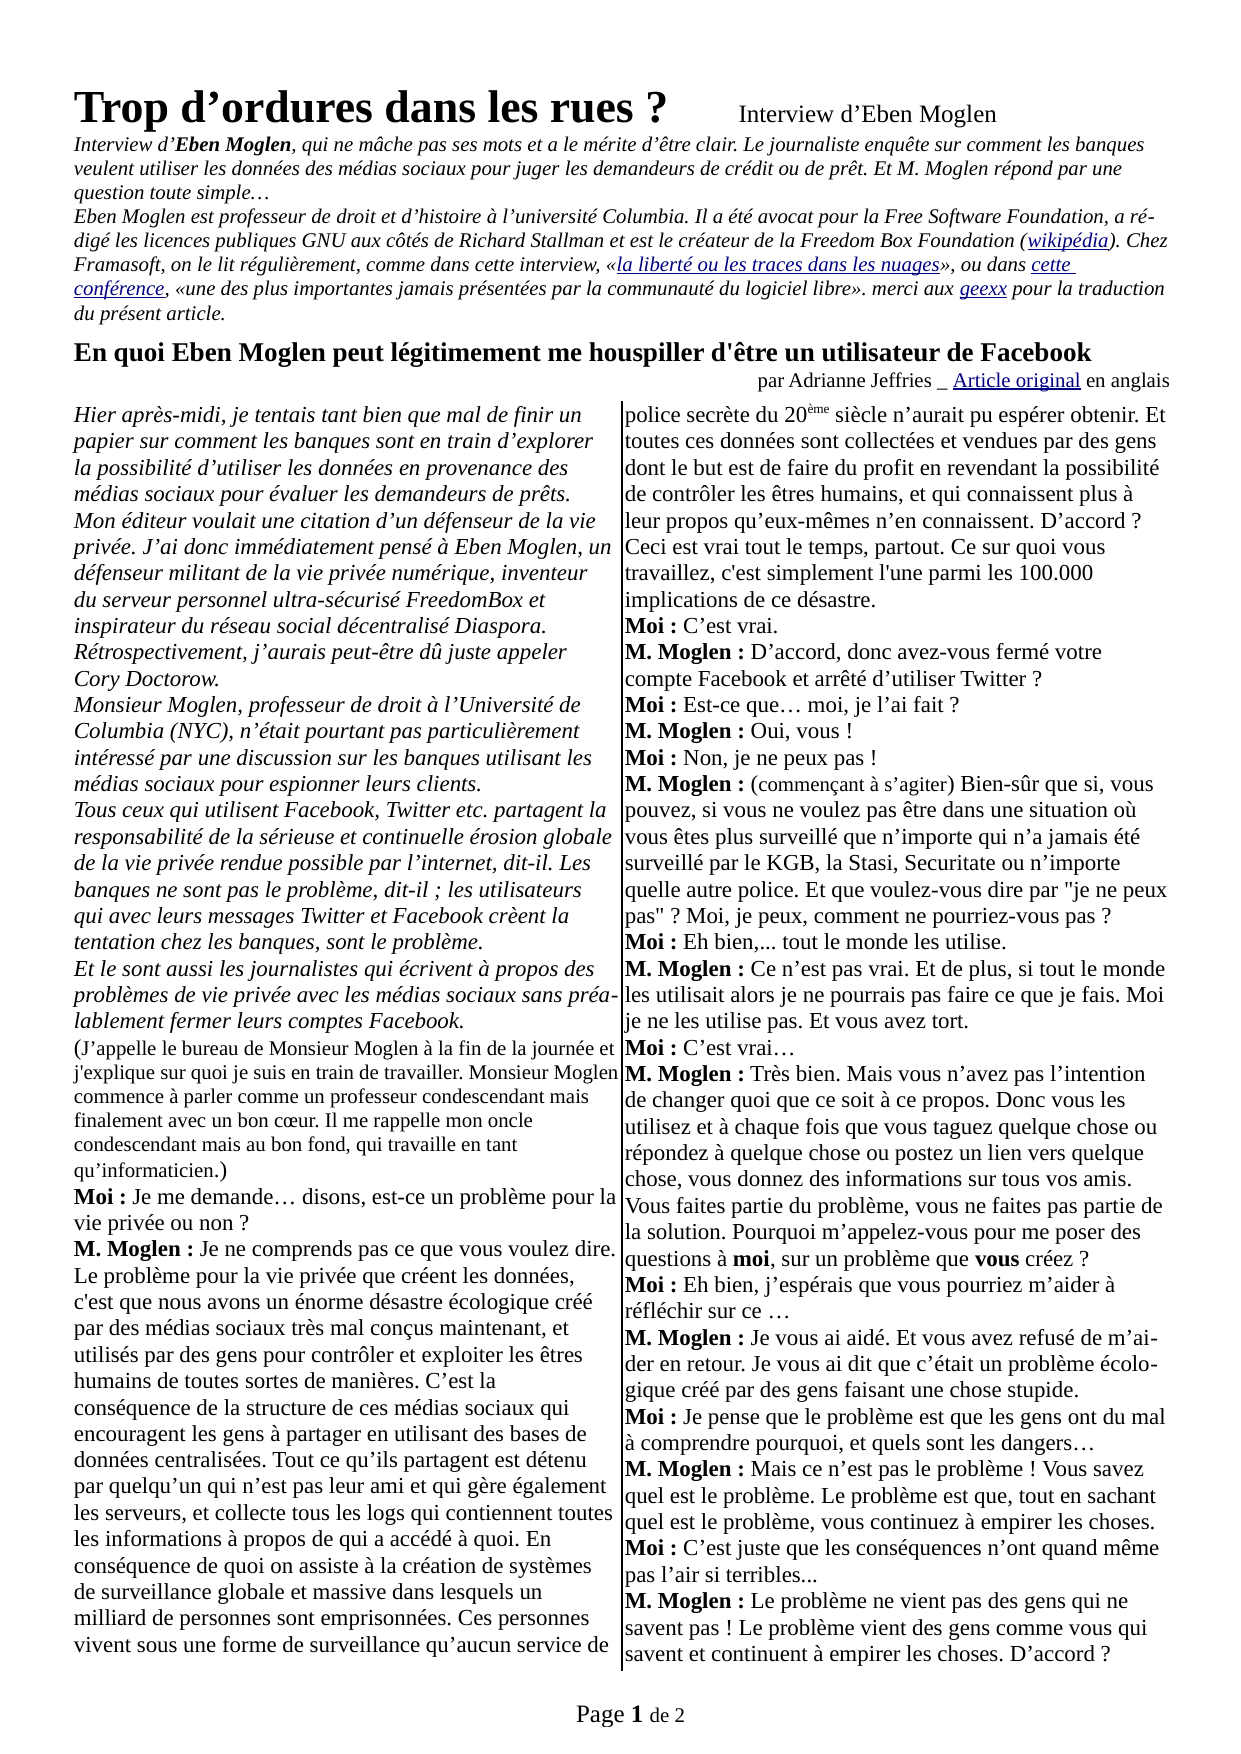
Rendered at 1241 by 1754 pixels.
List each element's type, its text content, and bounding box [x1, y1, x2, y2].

text Hier après-midi, je tentais tant bien que mal de finir un papier sur comment les banques sont en train d’explorer la possibilité d’utiliser les données en provenance des médias sociaux pour évaluer les demandeurs de prêts. Mon éditeur voulait une citation d’un défenseur de la vie privée. J’ai donc immédiatement pensé à Eben Moglen, un défenseur militant de la vie privée numérique, inventeur du serveur personnel ultra-sécurisé FreedomBox et inspirateur du réseau social décentralisé Diaspora. Rétrospectivement, j’aurais peut-être dû juste appeler Cory Doctorow. [74, 401, 619, 691]
text Et le sont aussi les journalistes qui écrivent à propos des problèmes de vie privée avec les médias sociaux sans préa­lablement fermer leurs comptes Facebook. [74, 955, 619, 1034]
text M. Moglen : Très bien. Mais vous n’avez pas l’intention de changer quoi que ce soit à ce propos. Donc vous les utilisez et à chaque fois que vous taguez quelque chose ou répondez à quelque chose ou postez un lien vers quelque chose, vous donnez des informations sur tous vos amis. Vous faites partie du problème, vous ne faites pas partie de la solution. Pourquoi m’appelez-vous pour me poser des questions à moi, sur un problème que vous créez ? [624, 1060, 1169, 1271]
text Moi : Eh bien, j’espérais que vous pourriez m’aider à réflé­chir sur ce … [624, 1271, 1169, 1324]
text (J’appelle le bureau de Monsieur Moglen à la fin de la journée et j'explique sur quoi je suis en train de tra­vailler. Monsieur Moglen commence à parler comme un professeur condescendant mais finalement avec un bon cœur. Il me rappelle mon oncle condescendant mais au bon fond, qui travaille en tant qu’informaticien.) [74, 1034, 619, 1183]
text Moi : Je pense que le problème est que les gens ont du mal à comprendre pourquoi, et quels sont les dangers… [624, 1403, 1169, 1455]
text Monsieur Moglen, professeur de droit à l’Université de Columbia (NYC), n’était pourtant pas particulièrement intéressé par une discussion sur les banques utilisant les médias sociaux pour espionner leurs clients. [74, 691, 619, 797]
text M. Moglen : D’accord, donc avez-vous fermé votre compte Facebook et arrêté d’utiliser Twitter ? [624, 638, 1169, 691]
text Moi : C’est vrai… [624, 1034, 1169, 1060]
text M. Moglen : Ce n’est pas vrai. Et de plus, si tout le monde les utilisait alors je ne pourrais pas faire ce que je fais. Moi je ne les utilise pas. Et vous avez tort. [624, 955, 1169, 1034]
text Eben Moglen est professeur de droit et d’histoire à l’université Columbia. Il a été avocat pour la Free Software Foundation, a ré­digé les licences publiques GNU aux côtés de Richard Stallman et est le créateur de la Freedom Box Foundation (wikipédia). Chez Framasoft, on le lit régulièrement, comme dans cette interview, «la liberté ou les traces dans les nuages», ou dans cette conférence, «une des plus importantes jamais présentées par la communauté du logiciel libre». merci aux geexx pour la traduction du présent article. [74, 204, 1169, 324]
text Moi : Non, je ne peux pas ! [624, 744, 1169, 770]
text Moi : Eh bien,... tout le monde les utilise. [624, 928, 1169, 955]
text par Adrianne Jeffries _ Article original en anglais [74, 368, 1169, 392]
text Moi : C’est juste que les conséquences n’ont quand même pas l’air si terribles... [624, 1534, 1169, 1587]
text M. Moglen : Je vous ai aidé. Et vous avez refusé de m’ai­der en retour. Je vous ai dit que c’était un problème écolo­gique créé par des gens faisant une chose stupide. [624, 1324, 1169, 1403]
text M. Moglen : Je ne comprends pas ce que vous voulez dire. Le problème pour la vie privée que créent les données, c'est que nous avons un énorme désastre écologique créé par des médias sociaux très mal conçus maintenant, et utilisés par des gens pour contrôler et exploiter les êtres humains de toutes sortes de manières. C’est la conséquence de la structure de ces médias sociaux qui encouragent les gens à partager en utilisant des bases de données centralisées. Tout ce qu’ils partagent est détenu par quelqu’un qui n’est pas leur ami et qui gère également les serveurs, et collecte tous les logs qui contiennent toutes les informations à propos de qui a accédé à quoi. En conséquence de quoi on assiste à la création de systèmes de surveillance globale et massive dans lesquels un milliard de personnes sont emprisonnées. Ces personnes vivent sous une forme de surveillance qu’aucun service de [74, 1235, 619, 1657]
text Moi : Est-ce que… moi, je l’ai fait ? [624, 691, 1169, 717]
text Moi : Je me demande… disons, est-ce un problème pour la vie privée ou non ? [74, 1183, 619, 1235]
text Moi : C’est vrai. [624, 612, 1169, 638]
text M. Moglen : Oui, vous ! [624, 717, 1169, 744]
text police secrète du 20ème siècle n’aurait pu espérer obtenir. Et toutes ces données sont collectées et vendues par des gens dont le but est de faire du profit en revendant la possibilité de contrôler les êtres humains, et qui connaissent plus à leur propos qu’eux-mêmes n’en connaissent. D’accord ? Ceci est vrai tout le temps, partout. Ce sur quoi vous travaillez, c'est simplement l'une parmi les 100.000 implications de ce désastre. [624, 401, 1169, 612]
text En quoi Eben Moglen peut légitimement me houspiller d'être un utilisateur de Facebook [74, 336, 1169, 368]
text Trop d’ordures dans les rues ? Interview d’Eben Moglen [74, 79, 1169, 132]
text M. Moglen : (commençant à s’agiter) Bien-sûr que si, vous pouvez, si vous ne voulez pas être dans une situation où vous êtes plus surveillé que n’importe qui n’a jamais été surveillé par le KGB, la Stasi, Securitate ou n’importe quelle autre police. Et que voulez-vous dire par "je ne peux pas" ? Moi, je peux, comment ne pourriez-vous pas ? [624, 770, 1169, 928]
text Interview d’Eben Moglen, qui ne mâche pas ses mots et a le mérite d’être clair. Le journaliste enquête sur comment les banques veulent utiliser les données des médias sociaux pour juger les demandeurs de crédit ou de prêt. Et M. Moglen répond par une question toute simple… [74, 132, 1169, 204]
text M. Moglen : Le problème ne vient pas des gens qui ne savent pas ! Le problème vient des gens comme vous qui savent et continuent à empirer les choses. D’accord ? [624, 1587, 1169, 1666]
text Tous ceux qui utilisent Facebook, Twitter etc. partagent la responsabilité de la sérieuse et continuelle érosion globale de la vie privée rendue possible par l’internet, dit-il. Les banques ne sont pas le problème, dit-il ; les utilisateurs qui avec leurs messages Twitter et Facebook crèent la tentation chez les banques, sont le problème. [74, 797, 619, 955]
text M. Moglen : Mais ce n’est pas le problème ! Vous savez quel est le problème. Le problème est que, tout en sachant quel est le problème, vous continuez à empirer les choses. [624, 1455, 1169, 1534]
